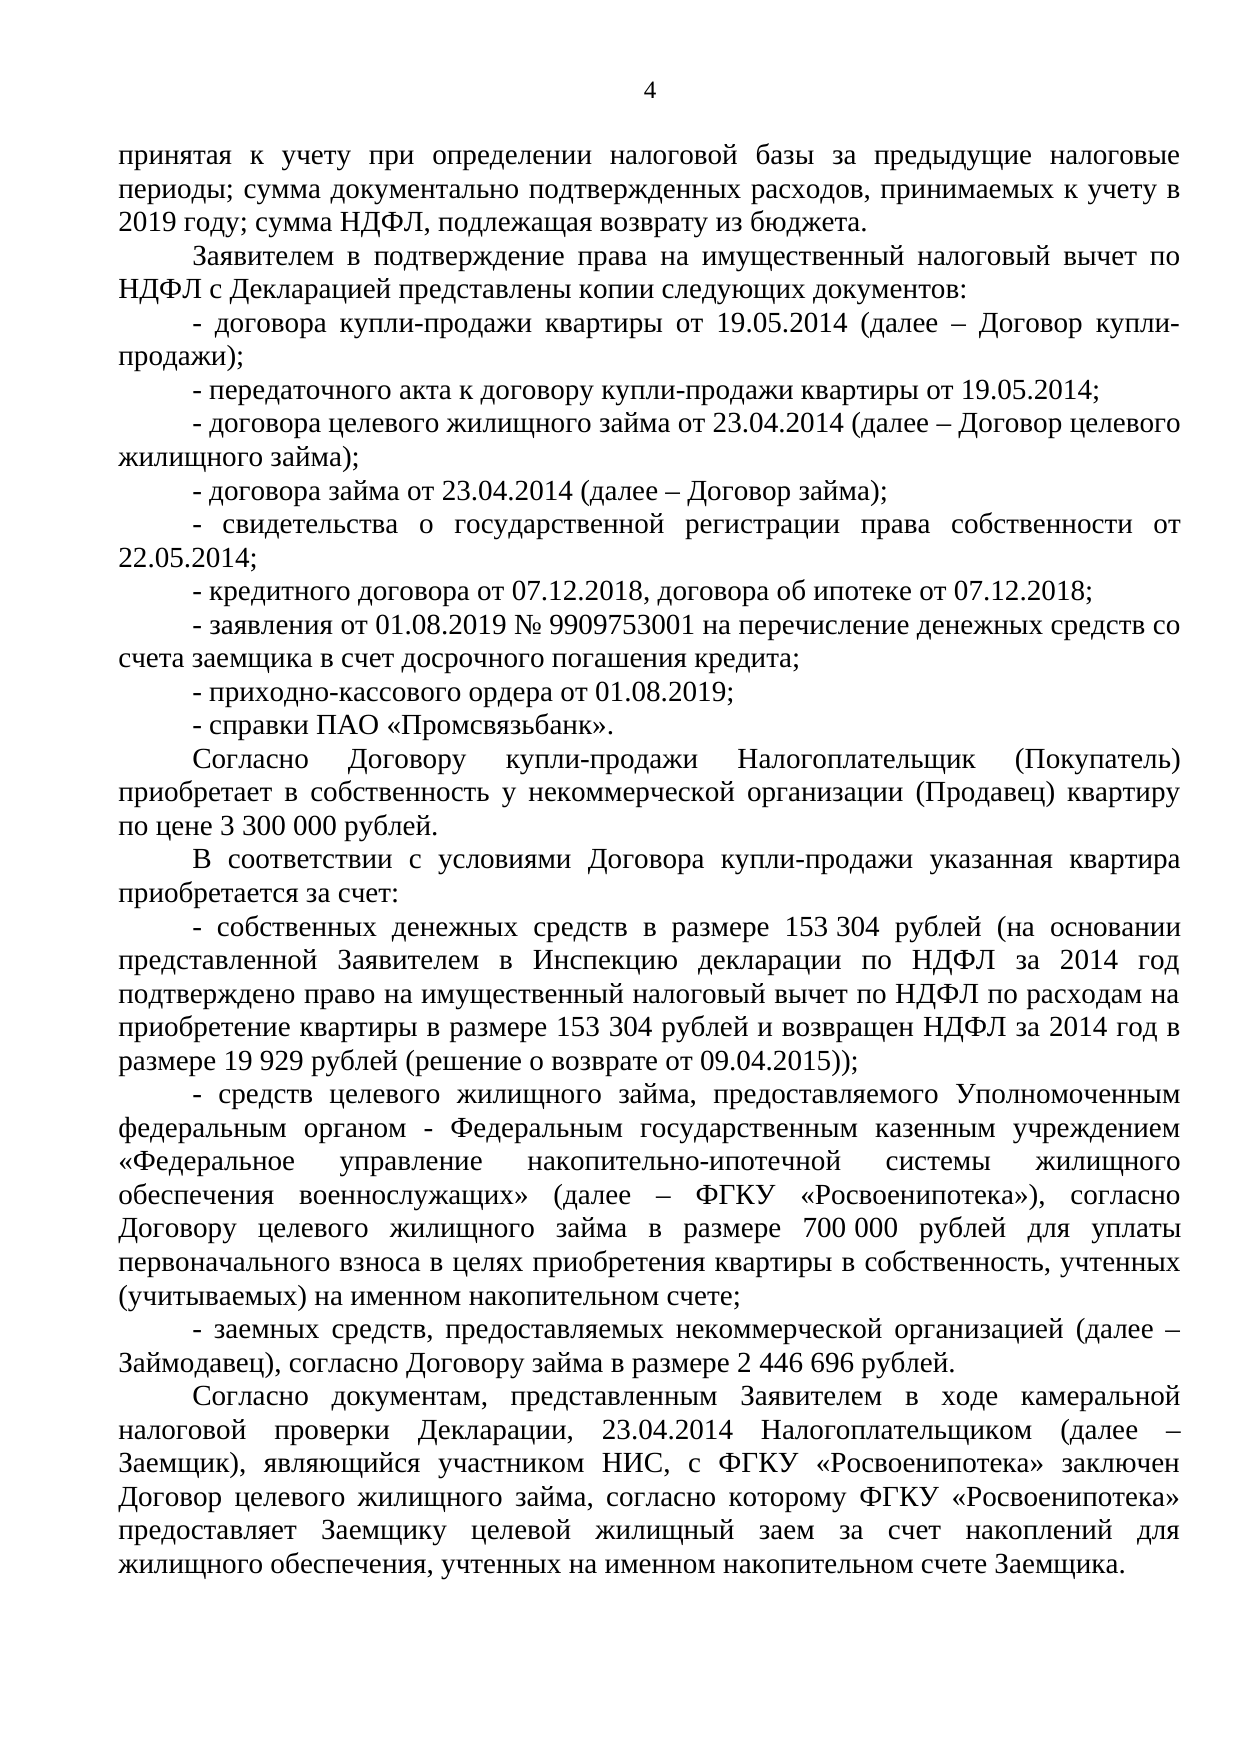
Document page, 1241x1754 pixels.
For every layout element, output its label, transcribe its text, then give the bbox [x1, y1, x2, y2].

text - кредитного договора от 07.12.2018, договора об ипотеке от 07.12.2018; [118, 573, 1181, 607]
text - справки ПАО «Промсвязьбанк». [118, 707, 1181, 741]
text Согласно Договору купли-продажи Налогоплательщик (Покупатель) приобретает в собственность у некоммерческой организации (Продавец) квартиру по цене 3 300 000 рублей. [118, 741, 1181, 842]
text В соответствии с условиями Договора купли-продажи указанная квартира приобретается за счет: [118, 842, 1181, 909]
text - договора купли-продажи квартиры от 19.05.2014 (далее – Договор купли-продажи); [118, 305, 1181, 372]
text - приходно-кассового ордера от 01.08.2019; [118, 674, 1181, 707]
text принятая к учету при определении налоговой базы за предыдущие налоговые периоды; сумма документально подтвержденных расходов, принимаемых к учету в 2019 году; сумма НДФЛ, подлежащая возврату из бюджета. [118, 137, 1181, 238]
text - заявления от 01.08.2019 № 9909753001 на перечисление денежных средств со счета заемщика в счет досрочного погашения кредита; [118, 607, 1181, 674]
text - передаточного акта к договору купли-продажи квартиры от 19.05.2014; [118, 372, 1181, 406]
text Согласно документам, представленным Заявителем в ходе камеральной налоговой проверки Декларации, 23.04.2014 Налогоплательщиком (далее – Заемщик), являющийся участником НИС, с ФГКУ «Росвоенипотека» заключен Договор целевого жилищного займа, согласно которому ФГКУ «Росвоенипотека» предоставляет Заемщику целевой жилищный заем за счет накоплений для жилищного обеспечения, учтенных на именном накопительном счете Заемщика. [118, 1378, 1181, 1579]
text - собственных денежных средств в размере 153 304 рублей (на основании представленной Заявителем в Инспекцию декларации по НДФЛ за 2014 год подтверждено право на имущественный налоговый вычет по НДФЛ по расходам на приобретение квартиры в размере 153 304 рублей и возвращен НДФЛ за 2014 год в размере 19 929 рублей (решение о возврате от 09.04.2015)); [118, 909, 1181, 1076]
text - средств целевого жилищного займа, предоставляемого Уполномоченным федеральным органом - Федеральным государственным казенным учреждением «Федеральное управление накопительно-ипотечной системы жилищного обеспечения военнослужащих» (далее – ФГКУ «Росвоенипотека»), согласно Договору целевого жилищного займа в размере 700 000 рублей для уплаты первоначального взноса в целях приобретения квартиры в собственность, учтенных (учитываемых) на именном накопительном счете; [118, 1076, 1181, 1311]
text - договора целевого жилищного займа от 23.04.2014 (далее – Договор целевого жилищного займа); [118, 406, 1181, 473]
text - свидетельства о государственной регистрации права собственности от 22.05.2014; [118, 506, 1181, 573]
text - заемных средств, предоставляемых некоммерческой организацией (далее – Займодавец), согласно Договору займа в размере 2 446 696 рублей. [118, 1311, 1181, 1378]
text Заявителем в подтверждение права на имущественный налоговый вычет по НДФЛ с Декларацией представлены копии следующих документов: [118, 238, 1181, 305]
text - договора займа от 23.04.2014 (далее – Договор займа); [118, 473, 1181, 506]
